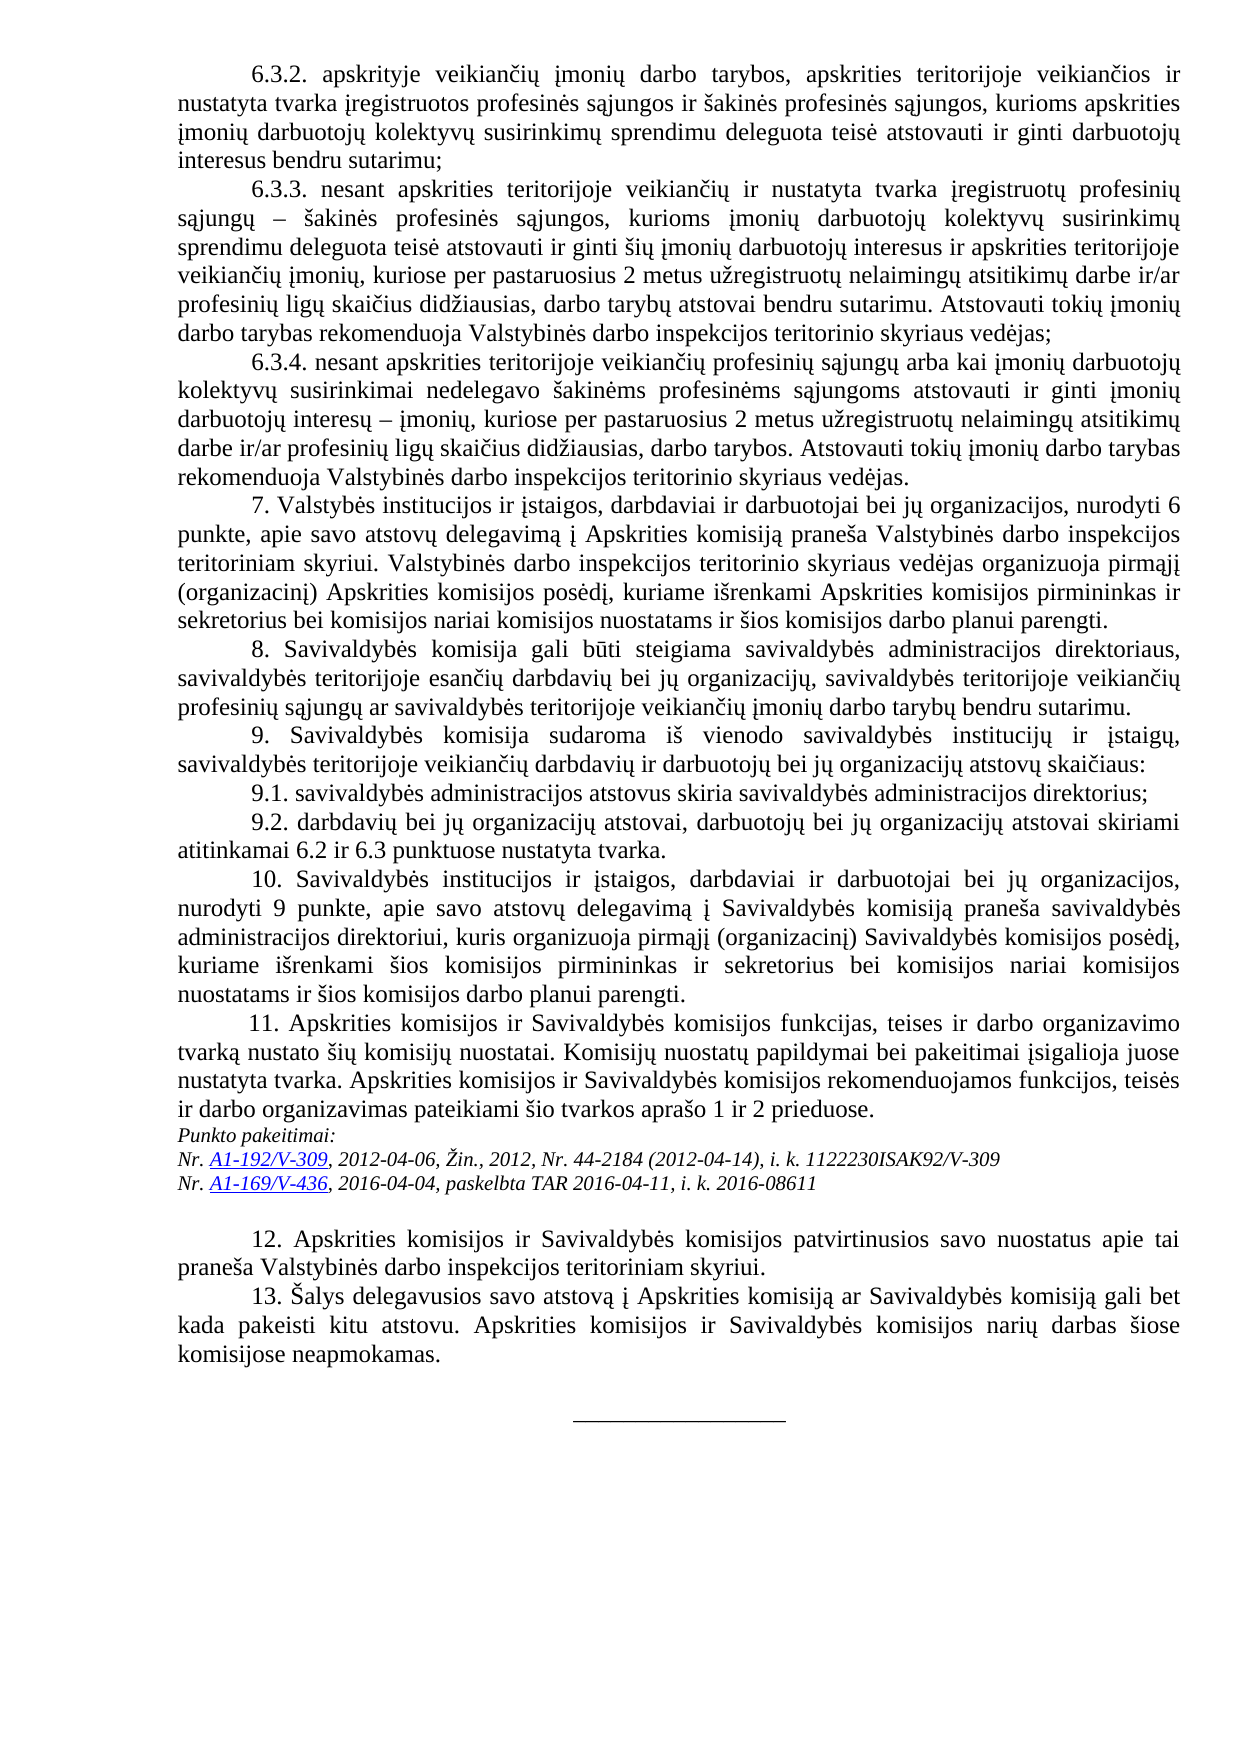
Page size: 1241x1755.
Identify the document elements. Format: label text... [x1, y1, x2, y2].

text 9.2. darbdavių bei jų organizacijų atstovai, darbuotojų bei jų organizacijų atstovai skiriami atitinkamai 6.2 ir 6.3 punktuose nustatyta tvarka. [177, 807, 1181, 864]
text Nr. A1-192/V-309, 2012-04-06, Žin., 2012, Nr. 44-2184 (2012-04-14), i. k. 1122230ISAK92/V-309 [177, 1147, 1181, 1171]
text 9. Savivaldybės komisija sudaroma iš vienodo savivaldybės institucijų ir įstaigų, savivaldybės teritorijoje veikiančių darbdavių ir darbuotojų bei jų organizacijų atstovų skaičiaus: [177, 720, 1181, 778]
text 8. Savivaldybės komisija gali būti steigiama savivaldybės administracijos direktoriaus, savivaldybės teritorijoje esančių darbdavių bei jų organizacijų, savivaldybės teritorijoje veikiančių profesinių sąjungų ar savivaldybės teritorijoje veikiančių įmonių darbo tarybų bendru sutarimu. [177, 634, 1181, 720]
text 7. Valstybės institucijos ir įstaigos, darbdaviai ir darbuotojai bei jų organizacijos, nurodyti 6 punkte, apie savo atstovų delegavimą į Apskrities komisiją praneša Valstybinės darbo inspekcijos teritoriniam skyriui. Valstybinės darbo inspekcijos teritorinio skyriaus vedėjas organizuoja pirmąjį (organizacinį) Apskrities komisijos posėdį, kuriame išrenkami Apskrities komisijos pirmininkas ir sekretorius bei komisijos nariai komisijos nuostatams ir šios komisijos darbo planui parengti. [177, 490, 1181, 634]
text Nr. A1-169/V-436, 2016-04-04, paskelbta TAR 2016-04-11, i. k. 2016-08611 [177, 1171, 1181, 1195]
text 6.3.3. nesant apskrities teritorijoje veikiančių ir nustatyta tvarka įregistruotų profesinių sąjungų – šakinės profesinės sąjungos, kurioms įmonių darbuotojų kolektyvų susirinkimų sprendimu deleguota teisė atstovauti ir ginti šių įmonių darbuotojų interesus ir apskrities teritorijoje veikiančių įmonių, kuriose per pastaruosius 2 metus užregistruotų nelaimingų atsitikimų darbe ir/ar profesinių ligų skaičius didžiausias, darbo tarybų atstovai bendru sutarimu. Atstovauti tokių įmonių darbo tarybas rekomenduoja Valstybinės darbo inspekcijos teritorinio skyriaus vedėjas; [177, 174, 1181, 347]
text 12. Apskrities komisijos ir Savivaldybės komisijos patvirtinusios savo nuostatus apie tai praneša Valstybinės darbo inspekcijos teritoriniam skyriui. [177, 1224, 1181, 1281]
text 9.1. savivaldybės administracijos atstovus skiria savivaldybės administracijos direktorius; [177, 778, 1181, 807]
text _________________ [177, 1396, 1181, 1425]
text 13. Šalys delegavusios savo atstovą į Apskrities komisiją ar Savivaldybės komisiją gali bet kada pakeisti kitu atstovu. Apskrities komisijos ir Savivaldybės komisijos narių darbas šiose komisijose neapmokamas. [177, 1281, 1181, 1367]
text 6.3.2. apskrityje veikiančių įmonių darbo tarybos, apskrities teritorijoje veikiančios ir nustatyta tvarka įregistruotos profesinės sąjungos ir šakinės profesinės sąjungos, kurioms apskrities įmonių darbuotojų kolektyvų susirinkimų sprendimu deleguota teisė atstovauti ir ginti darbuotojų interesus bendru sutarimu; [177, 59, 1181, 174]
text 11. Apskrities komisijos ir Savivaldybės komisijos funkcijas, teises ir darbo organizavimo tvarką nustato šių komisijų nuostatai. Komisijų nuostatų papildymai bei pakeitimai įsigalioja juose nustatyta tvarka. Apskrities komisijos ir Savivaldybės komisijos rekomenduojamos funkcijos, teisės ir darbo organizavimas pateikiami šio tvarkos aprašo 1 ir 2 prieduose. [177, 1008, 1181, 1123]
text Punkto pakeitimai: [177, 1123, 1181, 1147]
text 10. Savivaldybės institucijos ir įstaigos, darbdaviai ir darbuotojai bei jų organizacijos, nurodyti 9 punkte, apie savo atstovų delegavimą į Savivaldybės komisiją praneša savivaldybės administracijos direktoriui, kuris organizuoja pirmąjį (organizacinį) Savivaldybės komisijos posėdį, kuriame išrenkami šios komisijos pirmininkas ir sekretorius bei komisijos nariai komisijos nuostatams ir šios komisijos darbo planui parengti. [177, 864, 1181, 1008]
text 6.3.4. nesant apskrities teritorijoje veikiančių profesinių sąjungų arba kai įmonių darbuotojų kolektyvų susirinkimai nedelegavo šakinėms profesinėms sąjungoms atstovauti ir ginti įmonių darbuotojų interesų – įmonių, kuriose per pastaruosius 2 metus užregistruotų nelaimingų atsitikimų darbe ir/ar profesinių ligų skaičius didžiausias, darbo tarybos. Atstovauti tokių įmonių darbo tarybas rekomenduoja Valstybinės darbo inspekcijos teritorinio skyriaus vedėjas. [177, 347, 1181, 490]
